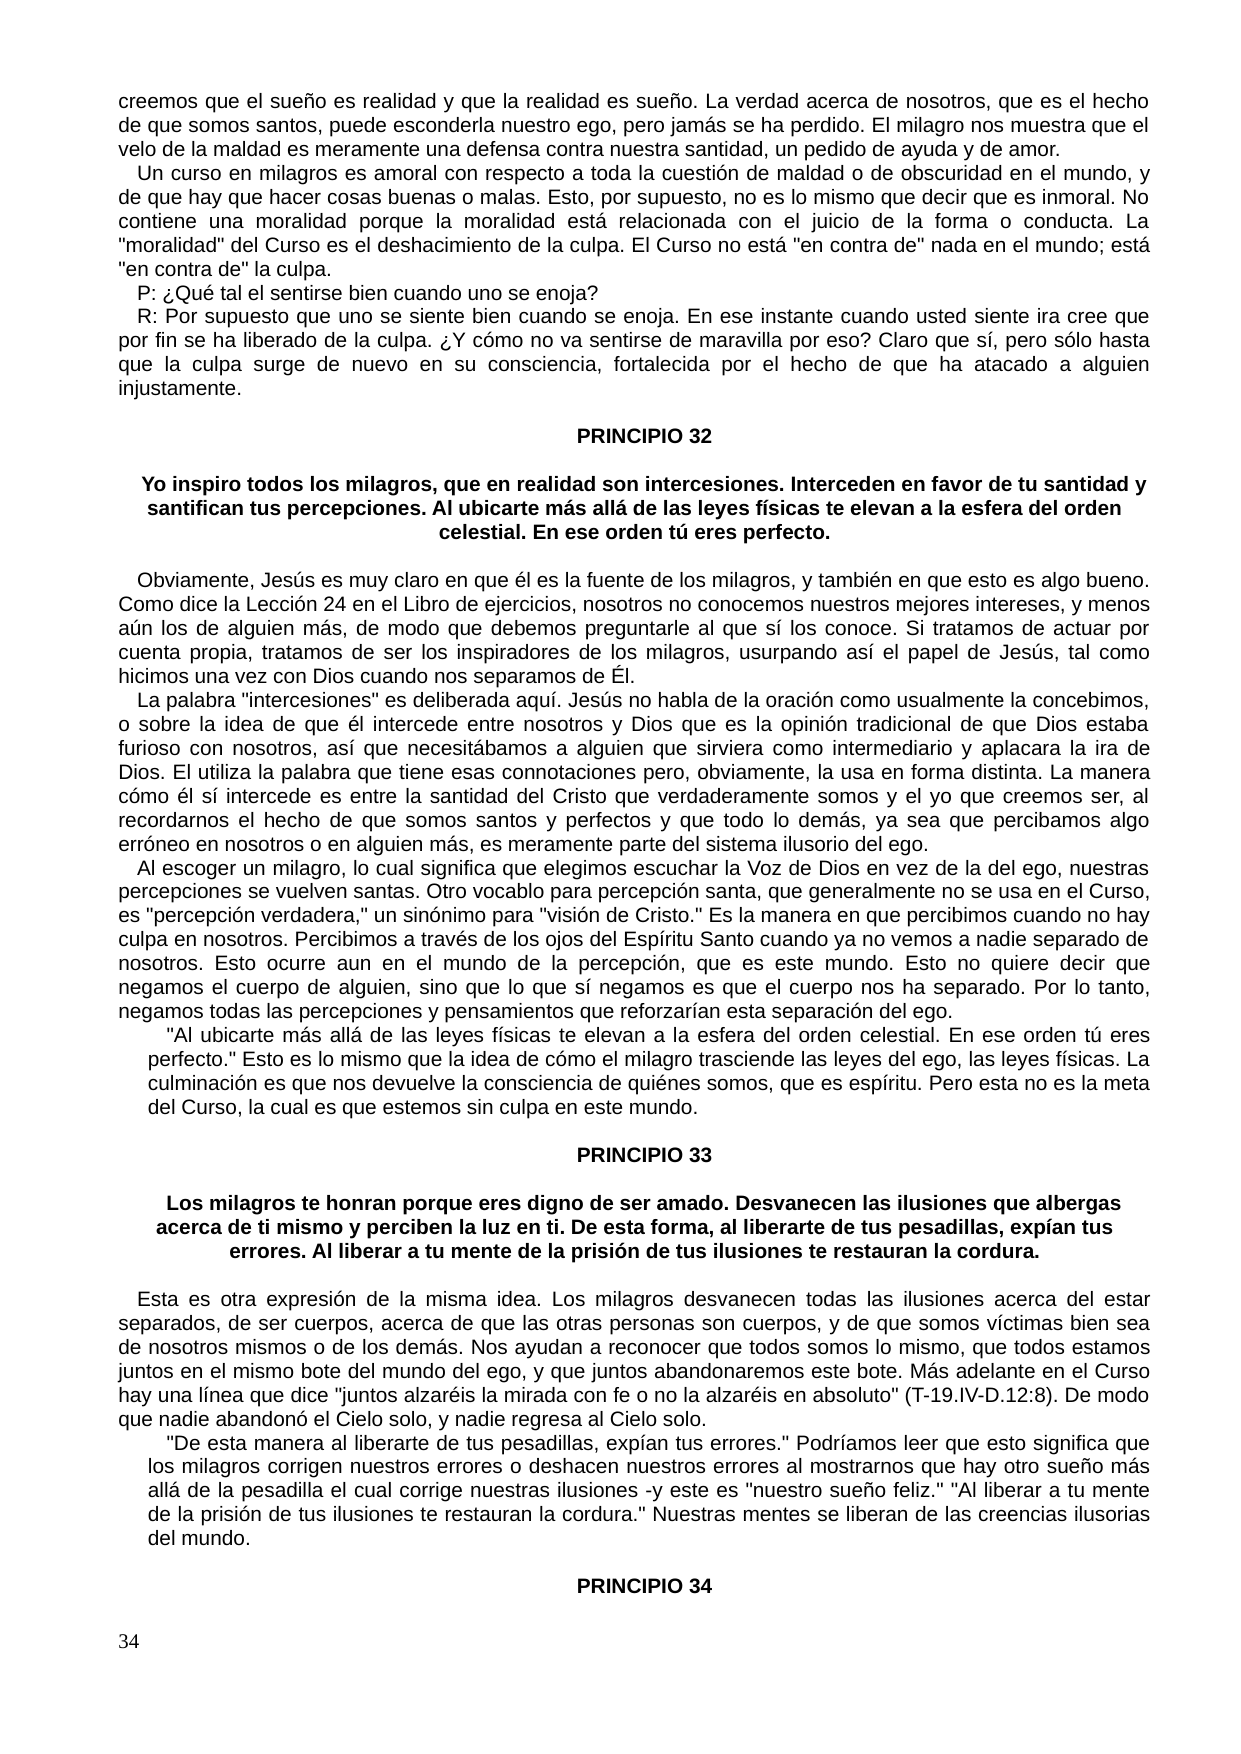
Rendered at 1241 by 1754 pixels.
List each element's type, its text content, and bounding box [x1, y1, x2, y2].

text Un curso en milagros es amoral con respecto a toda la cuestión de maldad o de obscuridad en el mundo, y de que hay que hacer cosas buenas o malas. Esto, por supuesto, no es lo mismo que decir que es inmoral. No contiene una moralidad porque la moralidad está relacionada con el juicio de la forma o conducta. La "moralidad" del Curso es el deshacimiento de la culpa. El Curso no está "en contra de" nada en el mundo; está "en contra de" la culpa. [118, 161, 1152, 280]
text Los milagros te honran porque eres digno de ser amado. Desvanecen las ilusiones que albergas acerca de ti mismo y perciben la luz en ti. De esta forma, al liberarte de tus pesadillas, expían tus errores. Al liberar a tu mente de la prisión de tus ilusiones te restauran la cordura. [118, 1191, 1152, 1263]
text La palabra "intercesiones" es deliberada aquí. Jesús no habla de la oración como usualmente la concebimos, o sobre la idea de que él intercede entre nosotros y Dios que es la opinión tradicional de que Dios estaba furioso con nosotros, así que necesitábamos a alguien que sirviera como intermediario y aplacara la ira de Dios. El utiliza la palabra que tiene esas connotaciones pero, obviamente, la usa en forma distinta. La manera cómo él sí intercede es entre la santidad del Cristo que verdaderamente somos y el yo que creemos ser, al recordarnos el hecho de que somos santos y perfectos y que todo lo demás, ya sea que percibamos algo erróneo en nosotros o en alguien más, es meramente parte del sistema ilusorio del ego. [118, 688, 1152, 855]
text Yo inspiro todos los milagros, que en realidad son intercesiones. Interceden en favor de tu santidad y santifican tus percepciones. Al ubicarte más allá de las leyes físicas te elevan a la esfera del orden celestial. En ese orden tú eres perfecto. [118, 472, 1152, 544]
text R: Por supuesto que uno se siente bien cuando se enoja. En ese instante cuando usted siente ira cree que por fin se ha liberado de la culpa. ¿Y cómo no va sentirse de maravilla por eso? Claro que sí, pero sólo hasta que la culpa surge de nuevo en su consciencia, fortalecida por el hecho de que ha atacado a alguien injustamente. [118, 304, 1152, 400]
text Esta es otra expresión de la misma idea. Los milagros desvanecen todas las ilusiones acerca del estar separados, de ser cuerpos, acerca de que las otras personas son cuerpos, y de que somos víctimas bien sea de nosotros mismos o de los demás. Nos ayudan a reconocer que todos somos lo mismo, que todos estamos juntos en el mismo bote del mundo del ego, y que juntos abandonaremos este bote. Más adelante en el Curso hay una línea que dice "juntos alzaréis la mirada con fe o no la alzaréis en absoluto" (T-19.IV-D.12:8). De modo que nadie abandonó el Cielo solo, y nadie regresa al Cielo solo. [118, 1287, 1152, 1430]
text P: ¿Qué tal el sentirse bien cuando uno se enoja? [118, 280, 1152, 304]
text PRINCIPIO 32 [118, 424, 1152, 448]
text Al escoger un milagro, lo cual significa que elegimos escuchar la Voz de Dios en vez de la del ego, nuestras percepciones se vuelven santas. Otro vocablo para percepción santa, que generalmente no se usa en el Curso, es "percepción verdadera," un sinónimo para "visión de Cristo." Es la manera en que percibimos cuando no hay culpa en nosotros. Percibimos a través de los ojos del Espíritu Santo cuando ya no vemos a nadie separado de nosotros. Esto ocurre aun en el mundo de la percepción, que es este mundo. Esto no quiere decir que negamos el cuerpo de alguien, sino que lo que sí negamos es que el cuerpo nos ha separado. Por lo tanto, negamos todas las percepciones y pensamientos que reforzarían esta separación del ego. [118, 855, 1152, 1023]
text PRINCIPIO 34 [118, 1574, 1152, 1598]
text PRINCIPIO 33 [118, 1143, 1152, 1167]
text "De esta manera al liberarte de tus pesadillas, expían tus errores." Podríamos leer que esto significa que los milagros corrigen nuestros errores o deshacen nuestros errores al mostrarnos que hay otro sueño más allá de la pesadilla el cual corrige nuestras ilusiones -y este es "nuestro sueño feliz." "Al liberar a tu mente de la prisión de tus ilusiones te restauran la cordura." Nuestras mentes se liberan de las creencias ilusorias del mundo. [148, 1430, 1152, 1550]
text Obviamente, Jesús es muy claro en que él es la fuente de los milagros, y también en que esto es algo bueno. Como dice la Lección 24 en el Libro de ejercicios, nosotros no conocemos nuestros mejores intereses, y menos aún los de alguien más, de modo que debemos preguntarle al que sí los conoce. Si tratamos de actuar por cuenta propia, tratamos de ser los inspiradores de los milagros, usurpando así el papel de Jesús, tal como hicimos una vez con Dios cuando nos separamos de Él. [118, 568, 1152, 688]
text "Al ubicarte más allá de las leyes físicas te elevan a la esfera del orden celestial. En ese orden tú eres perfecto." Esto es lo mismo que la idea de cómo el milagro trasciende las leyes del ego, las leyes físicas. La culminación es que nos devuelve la consciencia de quiénes somos, que es espíritu. Pero esta no es la meta del Curso, la cual es que estemos sin culpa en este mundo. [148, 1023, 1152, 1119]
text creemos que el sueño es realidad y que la realidad es sueño. La verdad acerca de nosotros, que es el hecho de que somos santos, puede esconderla nuestro ego, pero jamás se ha perdido. El milagro nos muestra que el velo de la maldad es meramente una defensa contra nuestra santidad, un pedido de ayuda y de amor. [118, 89, 1152, 161]
